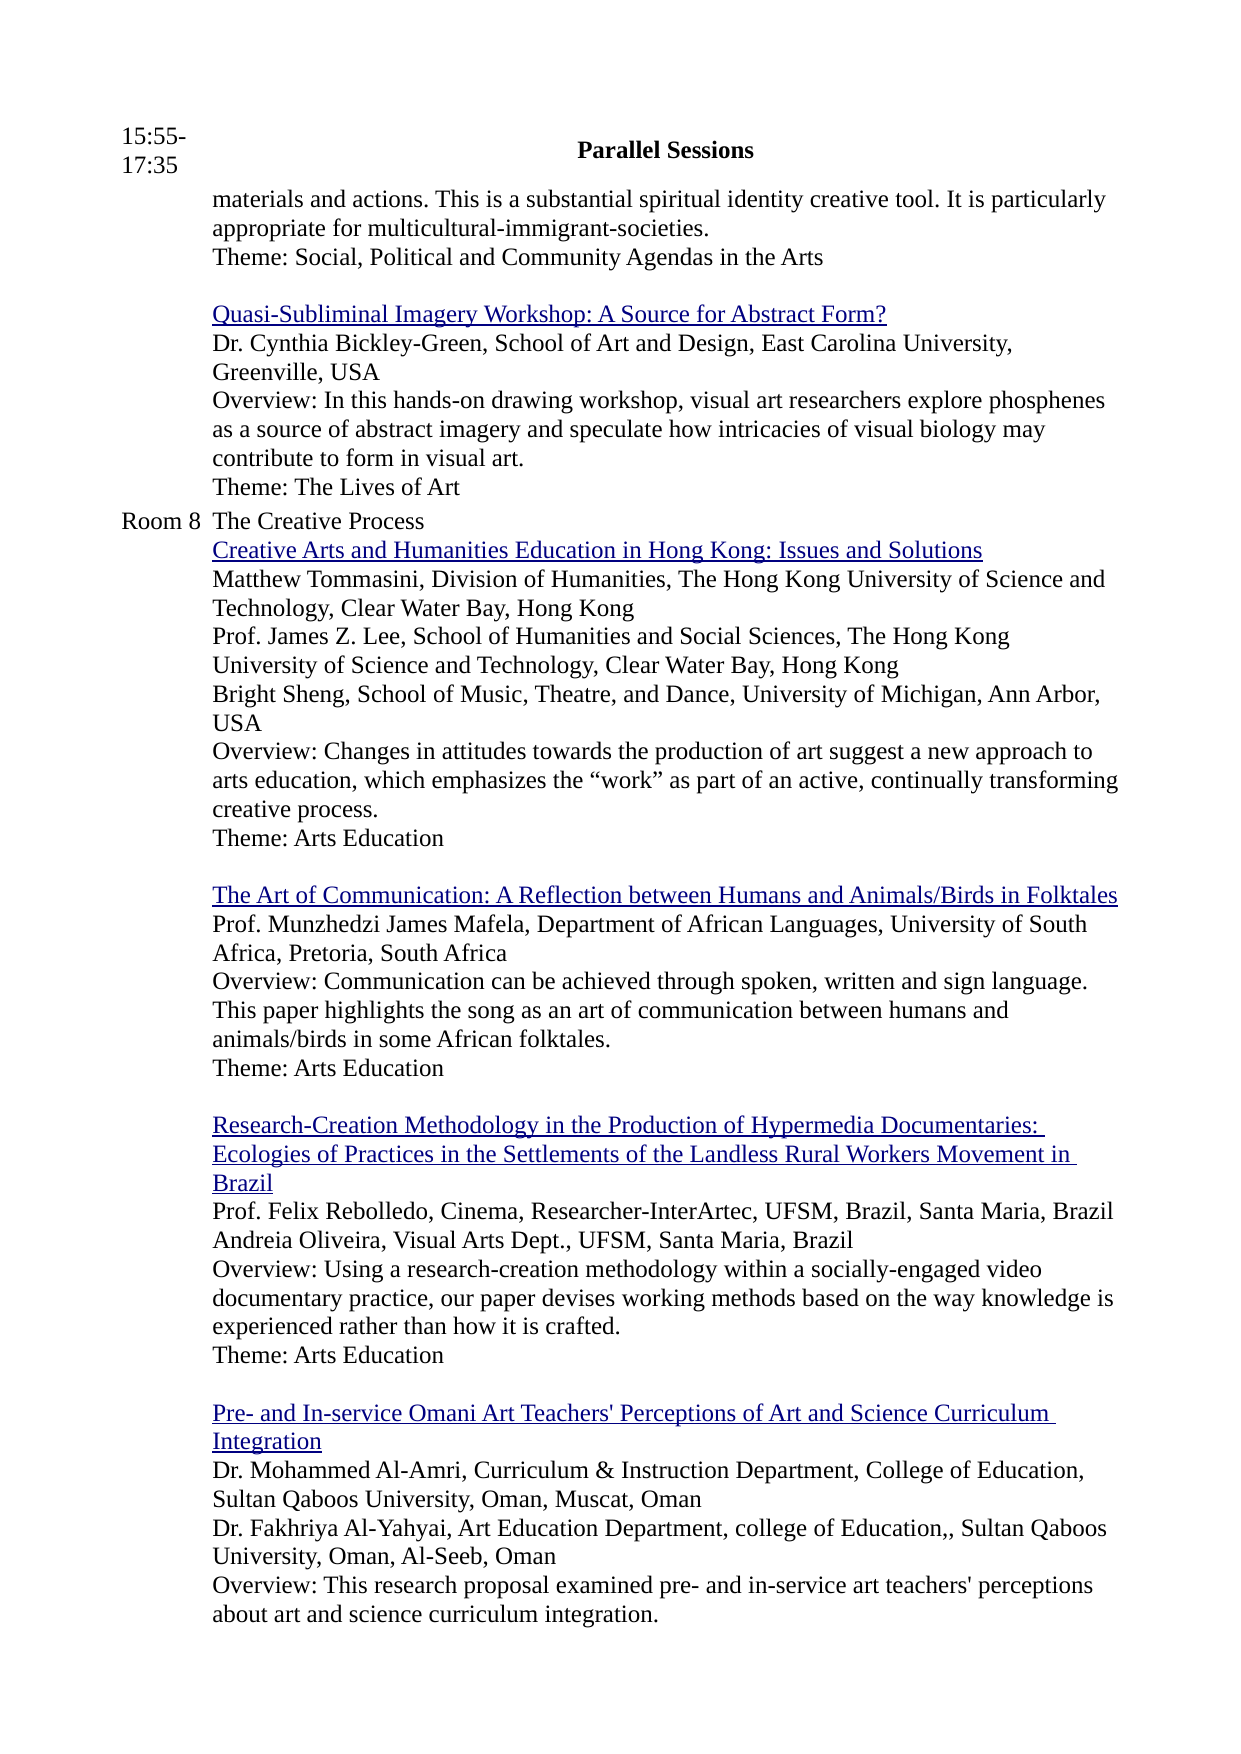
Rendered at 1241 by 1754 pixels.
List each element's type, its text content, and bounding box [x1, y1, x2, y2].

table_cell Room 8 [118, 504, 209, 1631]
table_cell The Creative Process Creative Arts and Humanities Education in Hong Kong: Issues and Solutions Matthew Tommasini, Division of Humanities, The Hong Kong University of Science and Technology, Clear Water Bay, Hong Kong Prof. James Z. Lee, School of Humanities and Social Sciences, The Hong Kong University of Science and Technology, Clear Water Bay, Hong Kong Bright Sheng, School of Music, Theatre, and Dance, University of Michigan, Ann Arbor, USA Overview: Changes in attitudes towards the production of art suggest a new approach to arts education, which emphasizes the “work” as part of an active, continually transforming creative process. Theme: Arts Education The Art of Communication: A Reflection between Humans and Animals/Birds in Folktales Prof. Munzhedzi James Mafela, Department of African Languages, University of South Africa, Pretoria, South Africa Overview: Communication can be achieved through spoken, written and sign language. This paper highlights the song as an art of communication between humans and animals/birds in some African folktales. Theme: Arts Education Research-Creation Methodology in the Production of Hypermedia Documentaries: Ecologies of Practices in the Settlements of the Landless Rural Workers Movement in Brazil Prof. Felix Rebolledo, Cinema, Researcher-InterArtec, UFSM, Brazil, Santa Maria, Brazil Andreia Oliveira, Visual Arts Dept., UFSM, Santa Maria, Brazil Overview: Using a research-creation methodology within a socially-engaged video documentary practice, our paper devises working methods based on the way knowledge is experienced rather than how it is crafted. Theme: Arts Education Pre- and In-service Omani Art Teachers' Perceptions of Art and Science Curriculum Integration Dr. Mohammed Al-Amri, Curriculum & Instruction Department, College of Education, Sultan Qaboos University, Oman, Muscat, Oman Dr. Fakhriya Al-Yahyai, Art Education Department, college of Education,, Sultan Qaboos University, Oman, Al-Seeb, Oman Overview: This research proposal examined pre- and in-service art teachers' perceptions about art and science curriculum integration. [209, 504, 1122, 1631]
table_cell materials and actions. This is a substantial spiritual identity creative tool. It is particularly appropriate for multicultural-immigrant-societies. Theme: Social, Political and Community Agendas in the Arts Quasi-Subliminal Imagery Workshop: A Source for Abstract Form? Dr. Cynthia Bickley-Green, School of Art and Design, East Carolina University, Greenville, USA Overview: In this hands-on drawing workshop, visual art researchers explore phosphenes as a source of abstract imagery and speculate how intricacies of visual biology may contribute to form in visual art. Theme: The Lives of Art [209, 181, 1122, 503]
table_header 15:55-17:35 [118, 118, 209, 181]
table_header Parallel Sessions [209, 118, 1122, 181]
table_cell [118, 181, 209, 503]
